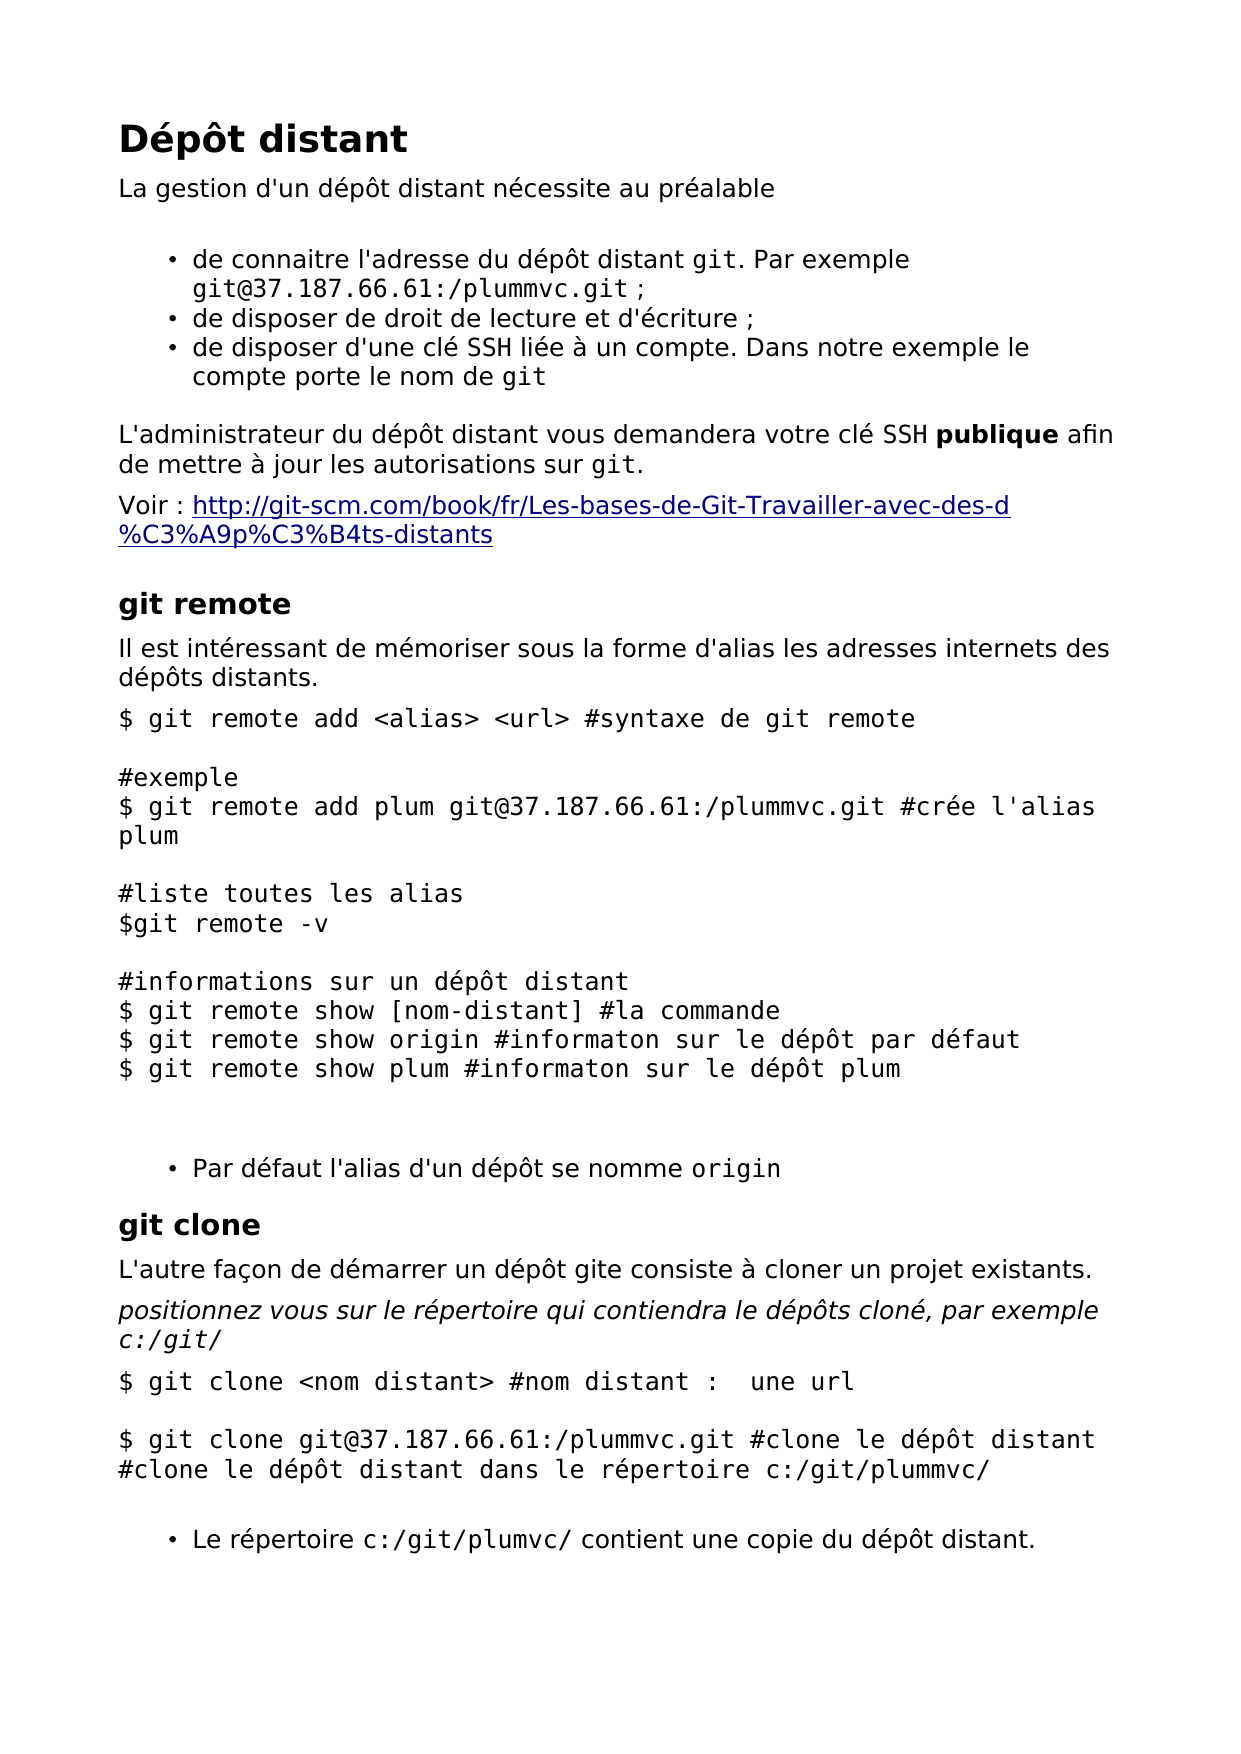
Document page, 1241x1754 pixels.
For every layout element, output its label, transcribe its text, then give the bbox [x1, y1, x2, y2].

text Il est intéressant de mémoriser sous la forme d'alias les adresses internets des dépôts distants. [118, 634, 1122, 692]
text L'autre façon de démarrer un dépôt gite consiste à cloner un projet existants. [118, 1255, 1122, 1284]
text positionnez vous sur le répertoire qui contiendra le dépôts cloné, par exemple c:/git/ [118, 1297, 1122, 1355]
text $ git remote add <alias> <url> #syntaxe de git remote #exemple $ git remote add plum git@37.187.66.61:/plummvc.git #crée l'alias plum #liste toutes les alias $git remote -v #informations sur un dépôt distant $ git remote show [nom-distant] #la commande $ git remote show origin #informaton sur le dépôt par défaut $ git remote show plum #informaton sur le dépôt plum [118, 705, 1122, 1113]
text L'administrateur du dépôt distant vous demandera votre clé SSH publique afin de mettre à jour les autorisations sur git. [118, 421, 1122, 479]
list Par défaut l'alias d'un dépôt se nomme origin [177, 1154, 1122, 1183]
text La gestion d'un dépôt distant nécessite au préalable [118, 174, 1122, 203]
list de disposer de droit de lecture et d'écriture ; [177, 304, 1122, 333]
list Le répertoire c:/git/plumvc/ contient une copie du dépôt distant. [177, 1525, 1122, 1554]
subtitle git clone [118, 1208, 1122, 1242]
subtitle Dépôt distant [118, 118, 1122, 162]
text Voir : http://git-scm.com/book/fr/Les-bases-de-Git-Travailler-avec-des-d%C3%A9p%C3%B4ts-distants [118, 492, 1122, 550]
subtitle git remote [118, 587, 1122, 621]
list de connaitre l'adresse du dépôt distant git. Par exemple git@37.187.66.61:/plummvc.git ; [177, 245, 1122, 304]
text $ git clone <nom distant> #nom distant : une url $ git clone git@37.187.66.61:/plummvc.git #clone le dépôt distant #clone le dépôt distant dans le répertoire c:/git/plummvc/ [118, 1367, 1122, 1484]
list de disposer d'une clé SSH liée à un compte. Dans notre exemple le compte porte le nom de git [177, 333, 1122, 391]
